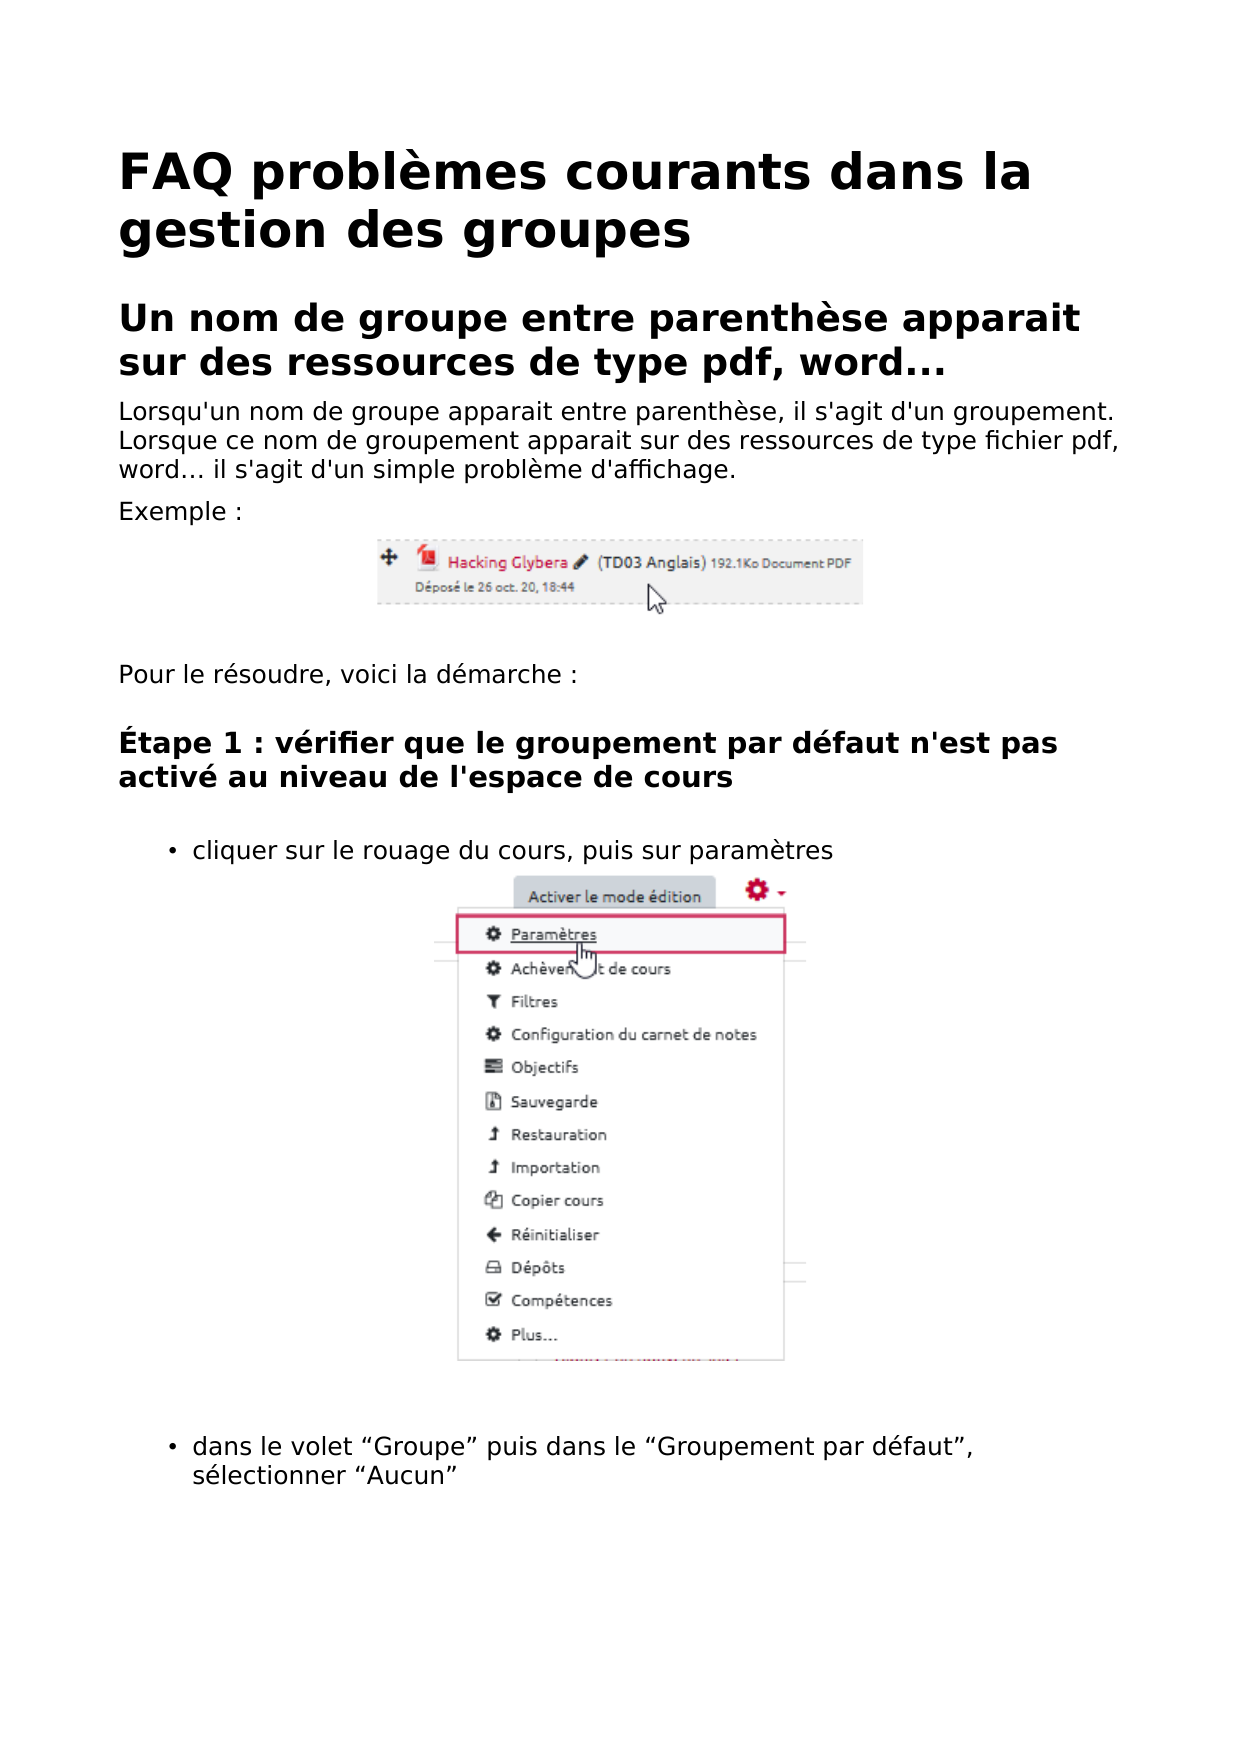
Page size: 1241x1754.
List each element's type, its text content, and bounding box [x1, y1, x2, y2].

subtitle FAQ problèmes courants dans la gestion des groupes [118, 143, 1122, 259]
text Lorsqu'un nom de groupe apparait entre parenthèse, il s'agit d'un groupement. Lorsque ce nom de groupement apparait sur des ressources de type fichier pdf, word… il s'agit d'un simple problème d'affichage. [118, 397, 1122, 484]
picture [377, 538, 864, 619]
subtitle Un nom de groupe entre parenthèse apparait sur des ressources de type pdf, word... [118, 297, 1122, 384]
subtitle Étape 1 : vérifier que le groupement par défaut n'est pas activé au niveau de l'espace de cours [118, 727, 1122, 794]
text Exemple : [118, 497, 1122, 526]
list cliquer sur le rouage du cours, puis sur paramètres [177, 836, 1122, 866]
picture [434, 865, 807, 1361]
text Pour le résoudre, voici la démarche : [118, 660, 1122, 689]
list dans le volet “Groupe” puis dans le “Groupement par défaut”, sélectionner “Aucun” [177, 1432, 1122, 1490]
